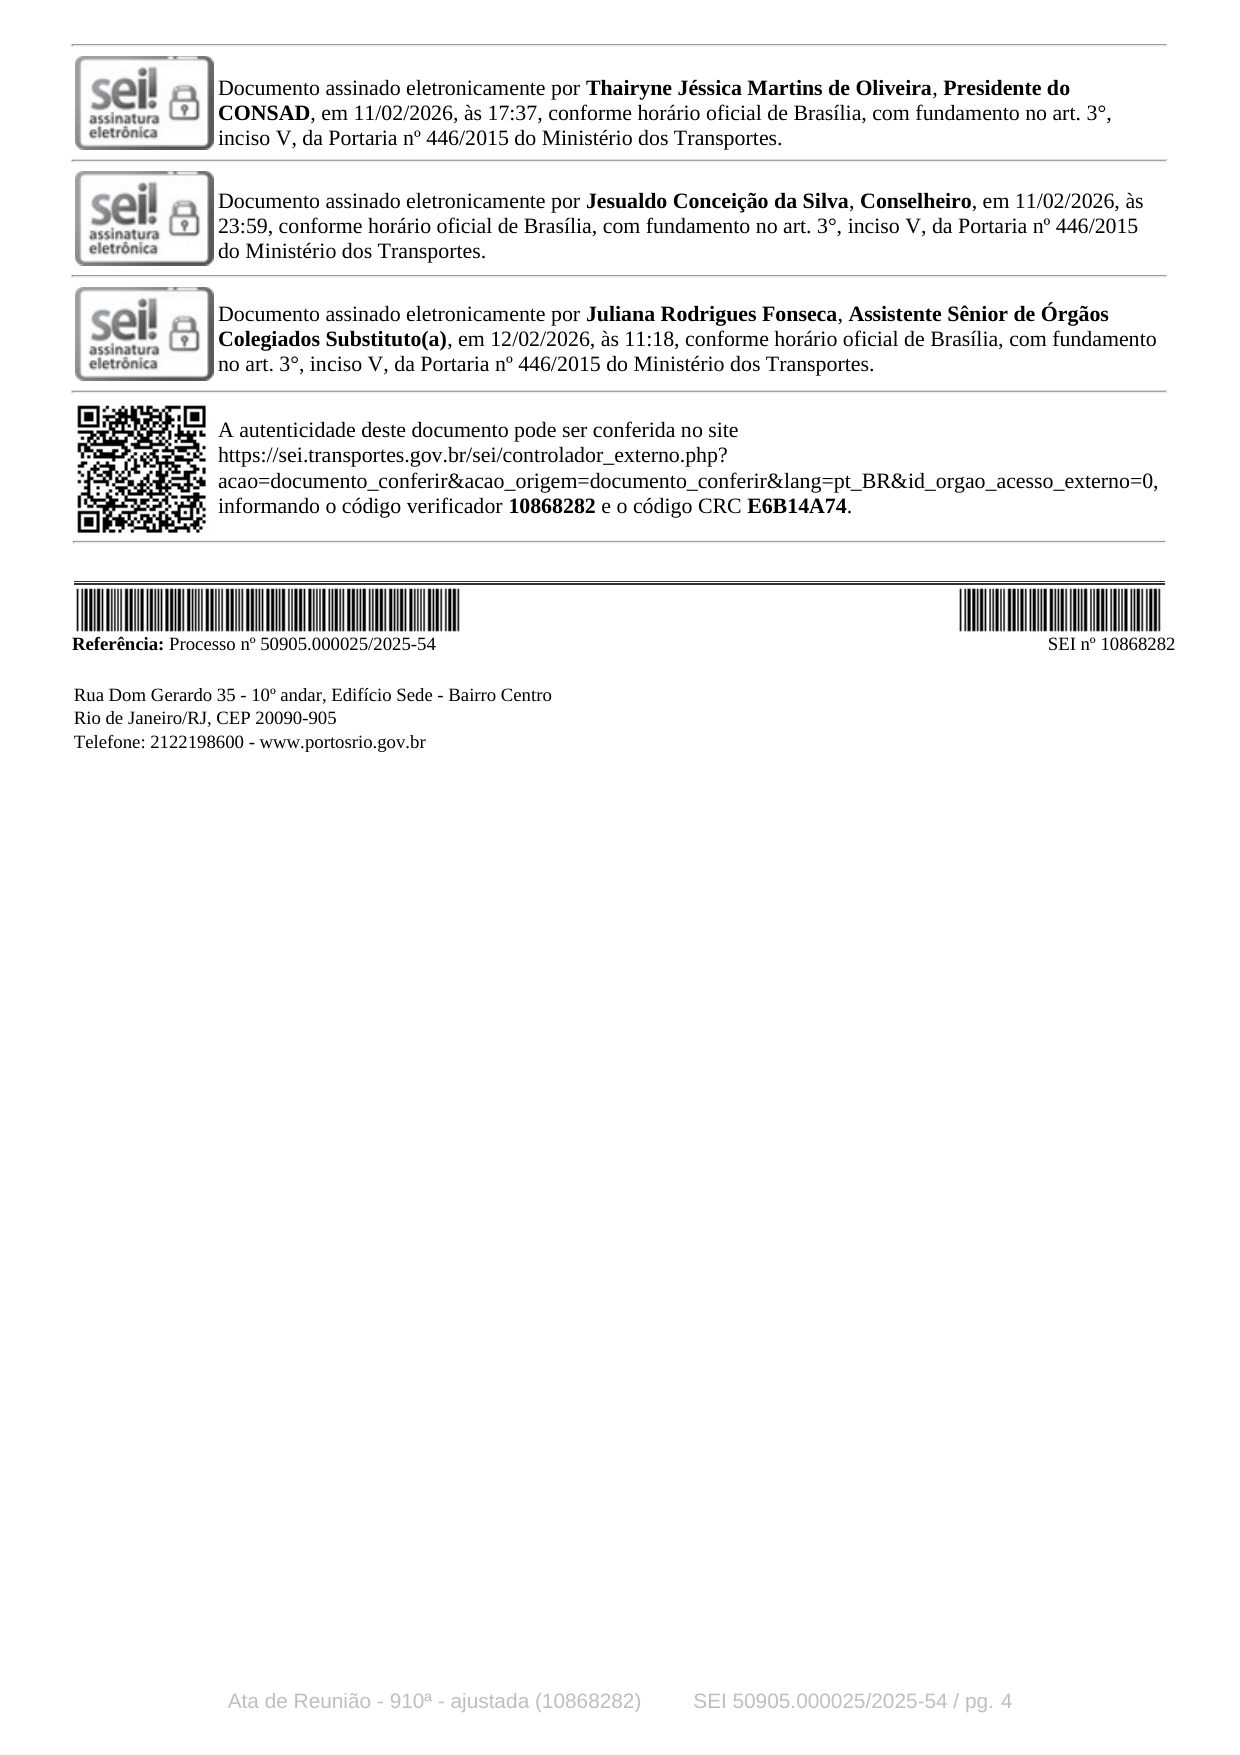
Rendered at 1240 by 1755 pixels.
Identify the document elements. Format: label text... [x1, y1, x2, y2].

text Rio de Janeiro/RJ, CEP 20090-905 [74, 707, 1175, 729]
text Referência: Processo nº 50905.000025/2025-54 SEI nº 10868282 [72, 633, 1175, 655]
text Rua Dom Gerardo 35 - 10º andar, Edifício Sede - Bairro Centro [74, 683, 1175, 705]
text acao=documento_conferir&acao_origem=documento_conferir&lang=pt_BR&id_orgao_acesso_externo=0, informando o código verificador 10868282 e o código CRC E6B14A74. [218, 468, 1175, 518]
text Telefone: 2122198600 - www.portosrio.gov.br [74, 731, 1175, 752]
text Documento assinado eletronicamente por Jesualdo Conceição da Silva, Conselheiro, em 11/02/2026, às 23:59, conforme horário oficial de Brasília, com fundamento no art. 3°, inciso V, da Portaria nº 446/2015 do Ministério dos Transportes. [218, 188, 1162, 263]
text A autenticidade deste documento pode ser conferida no site https://sei.transportes.gov.br/sei/controlador_externo.php? [218, 417, 1162, 468]
text Documento assinado eletronicamente por Thairyne Jéssica Martins de Oliveira, Presidente do CONSAD, em 11/02/2026, às 17:37, conforme horário oficial de Brasília, com fundamento no art. 3°, inciso V, da Portaria nº 446/2015 do Ministério dos Transportes. [218, 75, 1162, 151]
text Documento assinado eletronicamente por Juliana Rodrigues Fonseca, Assistente Sênior de Órgãos Colegiados Substituto(a), em 12/02/2026, às 11:18, conforme horário oficial de Brasília, com fundamento no art. 3°, inciso V, da Portaria nº 446/2015 do Ministério dos Transportes. [218, 301, 1162, 376]
